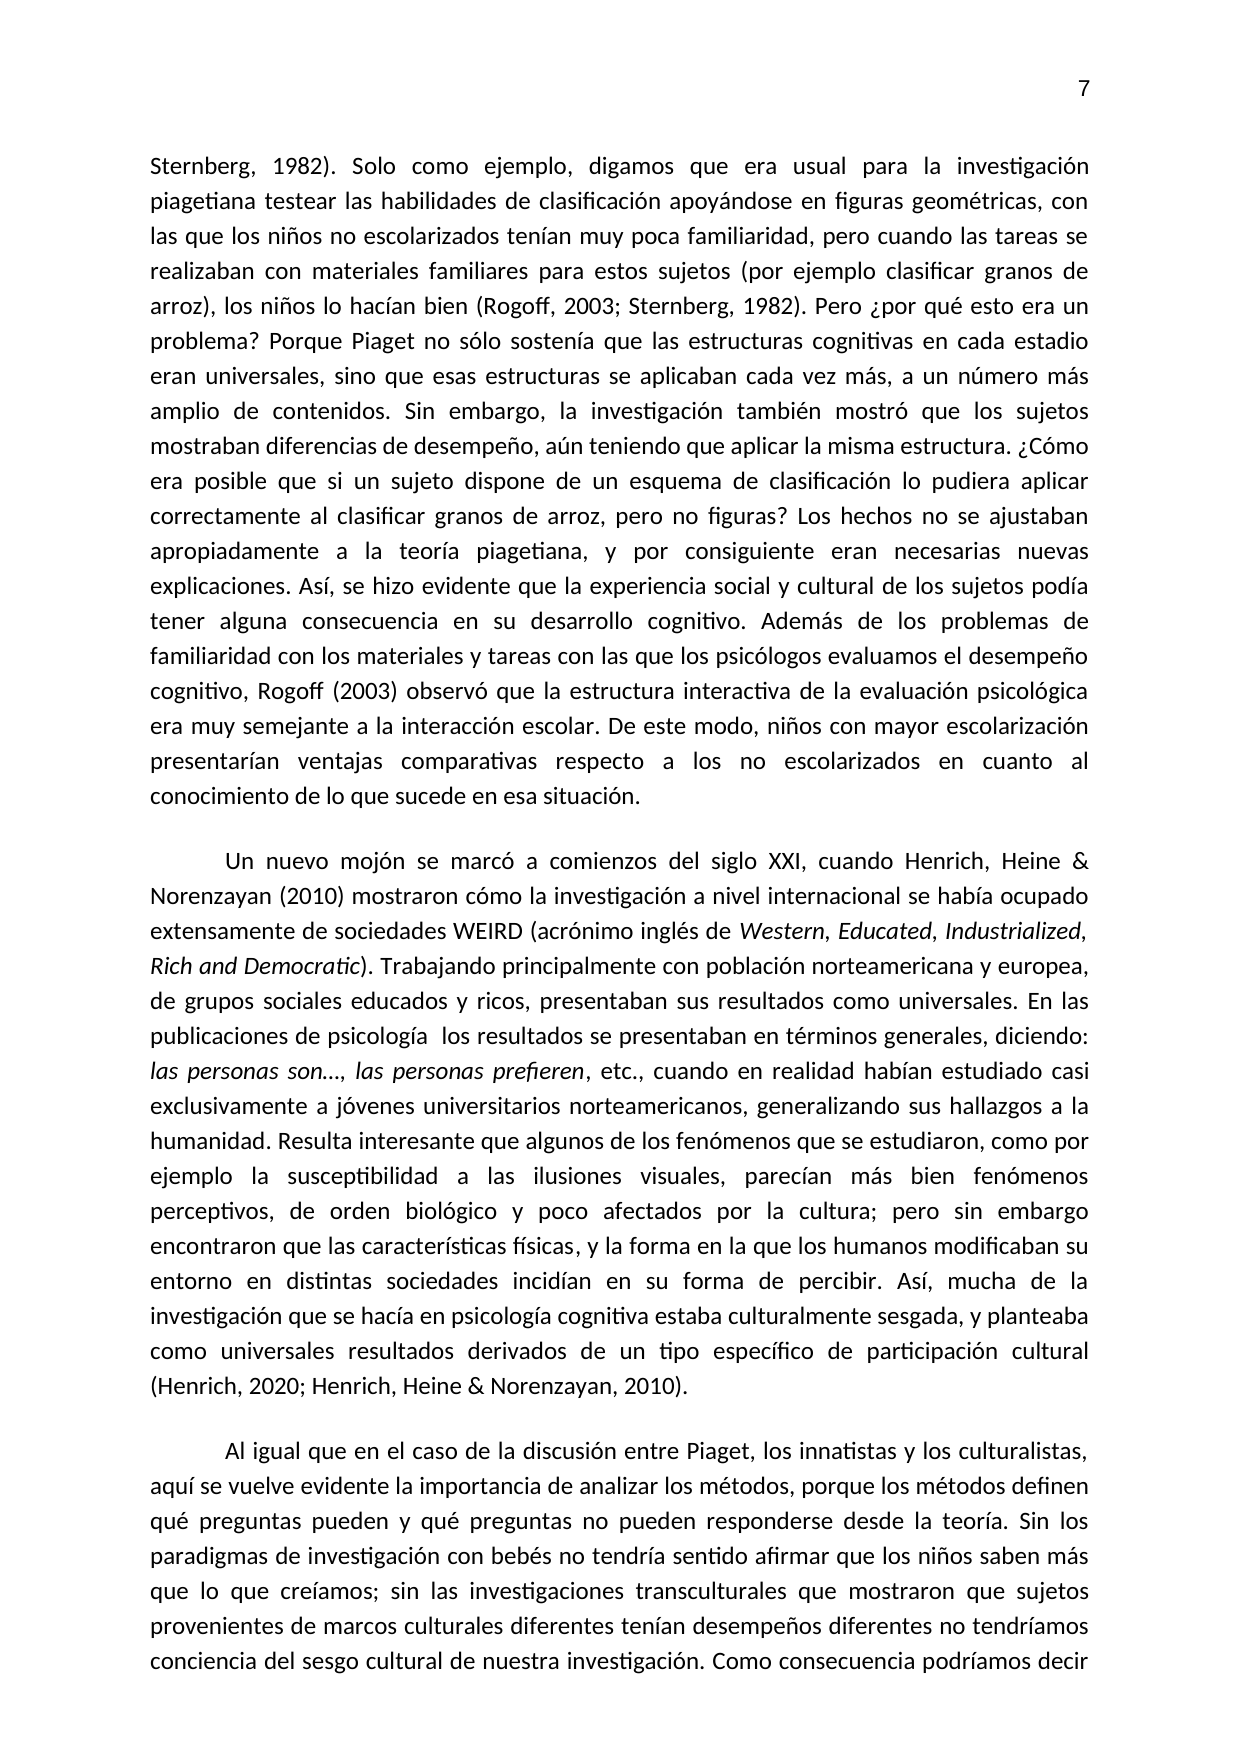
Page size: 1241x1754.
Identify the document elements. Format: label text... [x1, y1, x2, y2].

text Un nuevo mojón se marcó a comienzos del siglo XXI, cuando Henrich, Heine & Norenzayan (2010) mostraron cómo la investigación a nivel internacional se había ocupado extensamente de sociedades WEIRD (acrónimo inglés de Western, Educated, Industrialized, Rich and Democratic). Trabajando principalmente con población norteamericana y europea, de grupos sociales educados y ricos, presentaban sus resultados como universales. En las publicaciones de psicología los resultados se presentaban en términos generales, diciendo: las personas son…, las personas prefieren, etc., cuando en realidad habían estudiado casi exclusivamente a jóvenes universitarios norteamericanos, generalizando sus hallazgos a la humanidad. Resulta interesante que algunos de los fenómenos que se estudiaron, como por ejemplo la susceptibilidad a las ilusiones visuales, parecían más bien fenómenos perceptivos, de orden biológico y poco afectados por la cultura; pero sin embargo encontraron que las características físicas, y la forma en la que los humanos modificaban su entorno en distintas sociedades incidían en su forma de percibir. Así, mucha de la investigación que se hacía en psicología cognitiva estaba culturalmente sesgada, y planteaba como universales resultados derivados de un tipo específico de participación cultural (Henrich, 2020; Henrich, Heine & Norenzayan, 2010). [150, 845, 1090, 1401]
text Al igual que en el caso de la discusión entre Piaget, los innatistas y los culturalistas, aquí se vuelve evidente la importancia de analizar los métodos, porque los métodos definen qué preguntas pueden y qué preguntas no pueden responderse desde la teoría. Sin los paradigmas de investigación con bebés no tendría sentido afirmar que los niños saben más que lo que creíamos; sin las investigaciones transculturales que mostraron que sujetos provenientes de marcos culturales diferentes tenían desempeños diferentes no tendríamos conciencia del sesgo cultural de nuestra investigación. Como consecuencia podríamos decir [150, 1435, 1090, 1676]
text Sternberg, 1982). Solo como ejemplo, digamos que era usual para la investigación piagetiana testear las habilidades de clasificación apoyándose en figuras geométricas, con las que los niños no escolarizados tenían muy poca familiaridad, pero cuando las tareas se realizaban con materiales familiares para estos sujetos (por ejemplo clasificar granos de arroz), los niños lo hacían bien (Rogoff, 2003; Sternberg, 1982). Pero ¿por qué esto era un problema? Porque Piaget no sólo sostenía que las estructuras cognitivas en cada estadio eran universales, sino que esas estructuras se aplicaban cada vez más, a un número más amplio de contenidos. Sin embargo, la investigación también mostró que los sujetos mostraban diferencias de desempeño, aún teniendo que aplicar la misma estructura. ¿Cómo era posible que si un sujeto dispone de un esquema de clasificación lo pudiera aplicar correctamente al clasificar granos de arroz, pero no figuras? Los hechos no se ajustaban apropiadamente a la teoría piagetiana, y por consiguiente eran necesarias nuevas explicaciones. Así, se hizo evidente que la experiencia social y cultural de los sujetos podía tener alguna consecuencia en su desarrollo cognitivo. Además de los problemas de familiaridad con los materiales y tareas con las que los psicólogos evaluamos el desempeño cognitivo, Rogoff (2003) observó que la estructura interactiva de la evaluación psicológica era muy semejante a la interacción escolar. De este modo, niños con mayor escolarización presentarían ventajas comparativas respecto a los no escolarizados en cuanto al conocimiento de lo que sucede en esa situación. [150, 150, 1090, 811]
